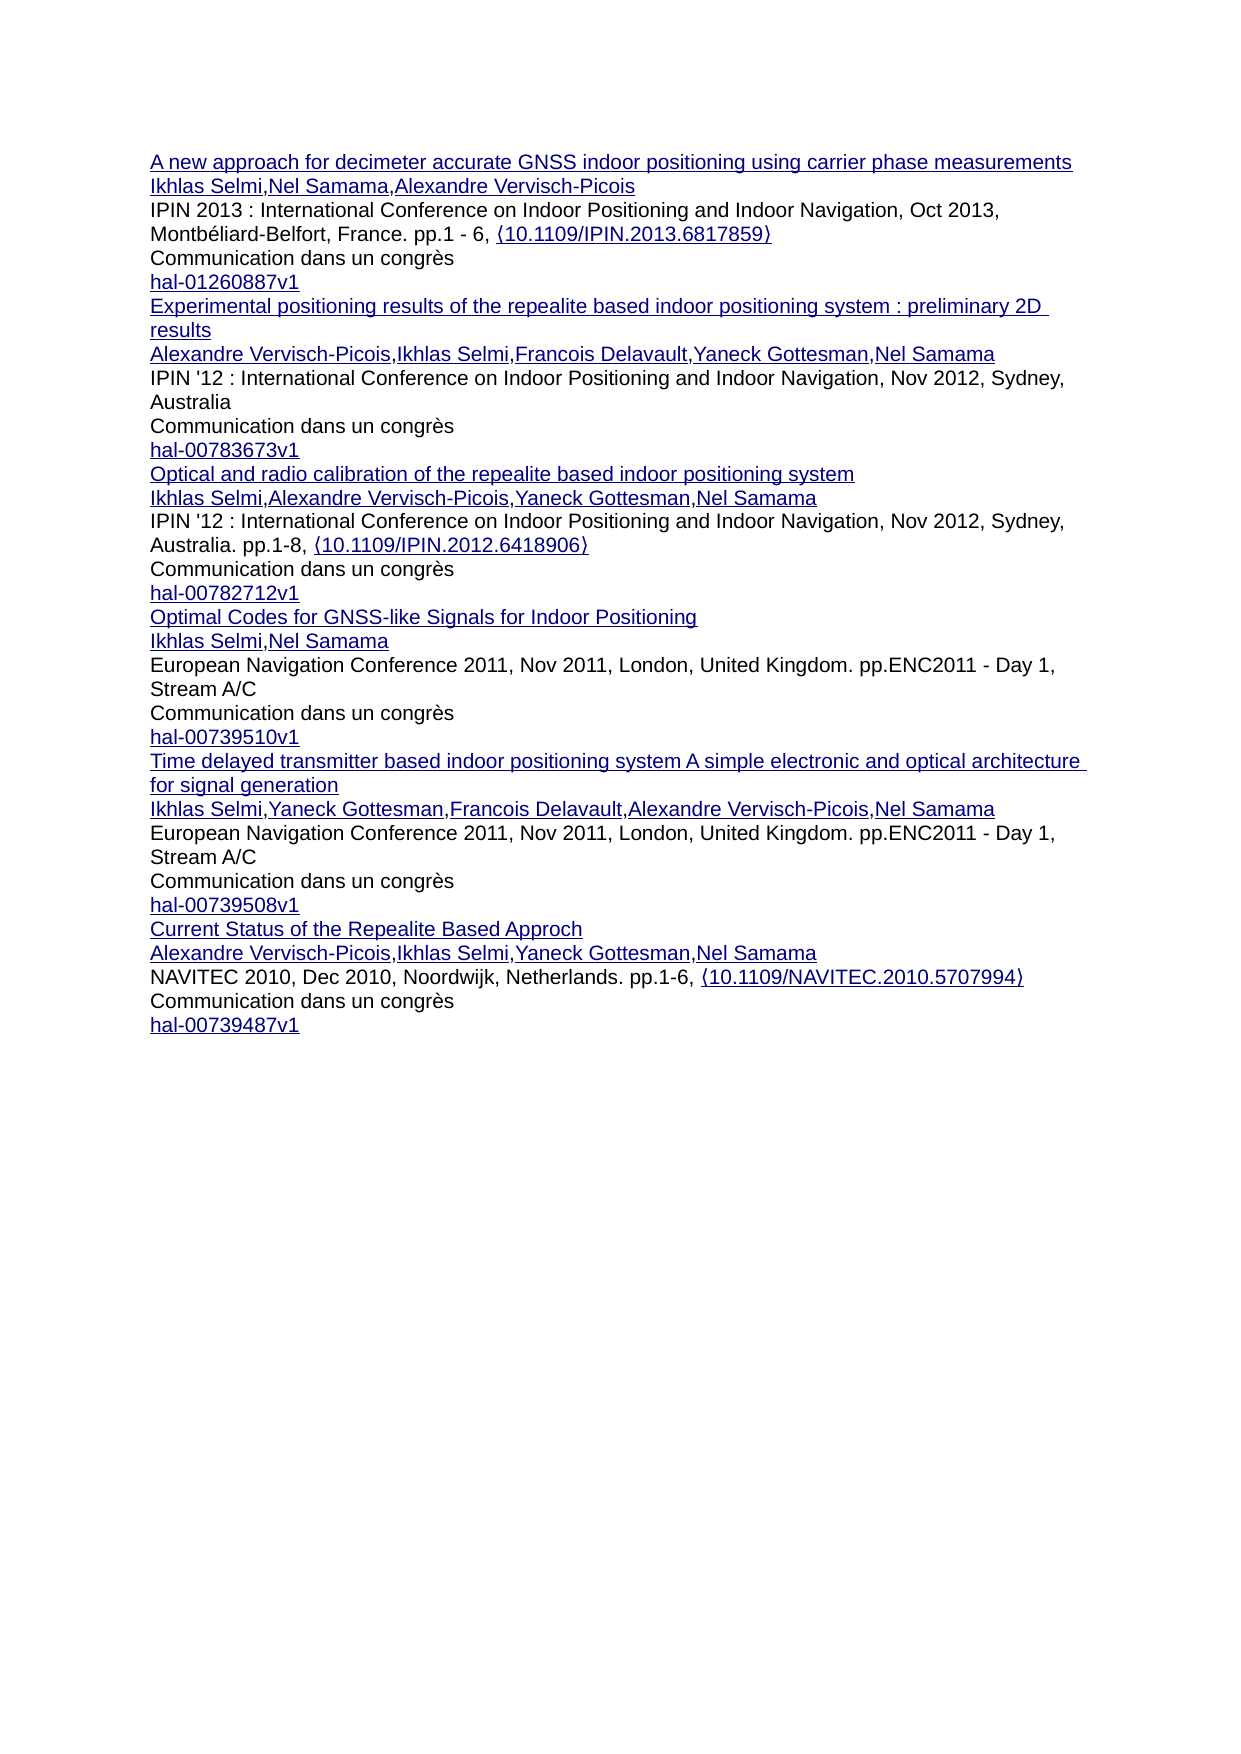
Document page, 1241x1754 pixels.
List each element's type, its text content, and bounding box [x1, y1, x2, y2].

table_cell Current Status of the Repealite Based Approch Alexandre Vervisch-Picois,Ikhlas Selmi,Yaneck Gottesman,Nel Samama NAVITEC 2010, Dec 2010, Noordwijk, Netherlands. pp.1-6, ⟨10.1109/NAVITEC.2010.5707994⟩ Communication dans un congrès hal-00739487v1 [150, 917, 1090, 1036]
table_cell A new approach for decimeter accurate GNSS indoor positioning using carrier phase measurements Ikhlas Selmi,Nel Samama,Alexandre Vervisch-Picois IPIN 2013 : International Conference on Indoor Positioning and Indoor Navigation, Oct 2013, Montbéliard-Belfort, France. pp.1 - 6, ⟨10.1109/IPIN.2013.6817859⟩ Communication dans un congrès hal-01260887v1 [150, 150, 1090, 294]
table_cell Optimal Codes for GNSS-like Signals for Indoor Positioning Ikhlas Selmi,Nel Samama European Navigation Conference 2011, Nov 2011, London, United Kingdom. pp.ENC2011 - Day 1, Stream A/C Communication dans un congrès hal-00739510v1 [150, 605, 1090, 749]
table_cell Experimental positioning results of the repealite based indoor positioning system : preliminary 2D results Alexandre Vervisch-Picois,Ikhlas Selmi,Francois Delavault,Yaneck Gottesman,Nel Samama IPIN '12 : International Conference on Indoor Positioning and Indoor Navigation, Nov 2012, Sydney, Australia Communication dans un congrès hal-00783673v1 [150, 294, 1090, 461]
table_cell Time delayed transmitter based indoor positioning system A simple electronic and optical architecture for signal generation Ikhlas Selmi,Yaneck Gottesman,Francois Delavault,Alexandre Vervisch-Picois,Nel Samama European Navigation Conference 2011, Nov 2011, London, United Kingdom. pp.ENC2011 - Day 1, Stream A/C Communication dans un congrès hal-00739508v1 [150, 749, 1090, 917]
table_cell Optical and radio calibration of the repealite based indoor positioning system Ikhlas Selmi,Alexandre Vervisch-Picois,Yaneck Gottesman,Nel Samama IPIN '12 : International Conference on Indoor Positioning and Indoor Navigation, Nov 2012, Sydney, Australia. pp.1-8, ⟨10.1109/IPIN.2012.6418906⟩ Communication dans un congrès hal-00782712v1 [150, 461, 1090, 605]
